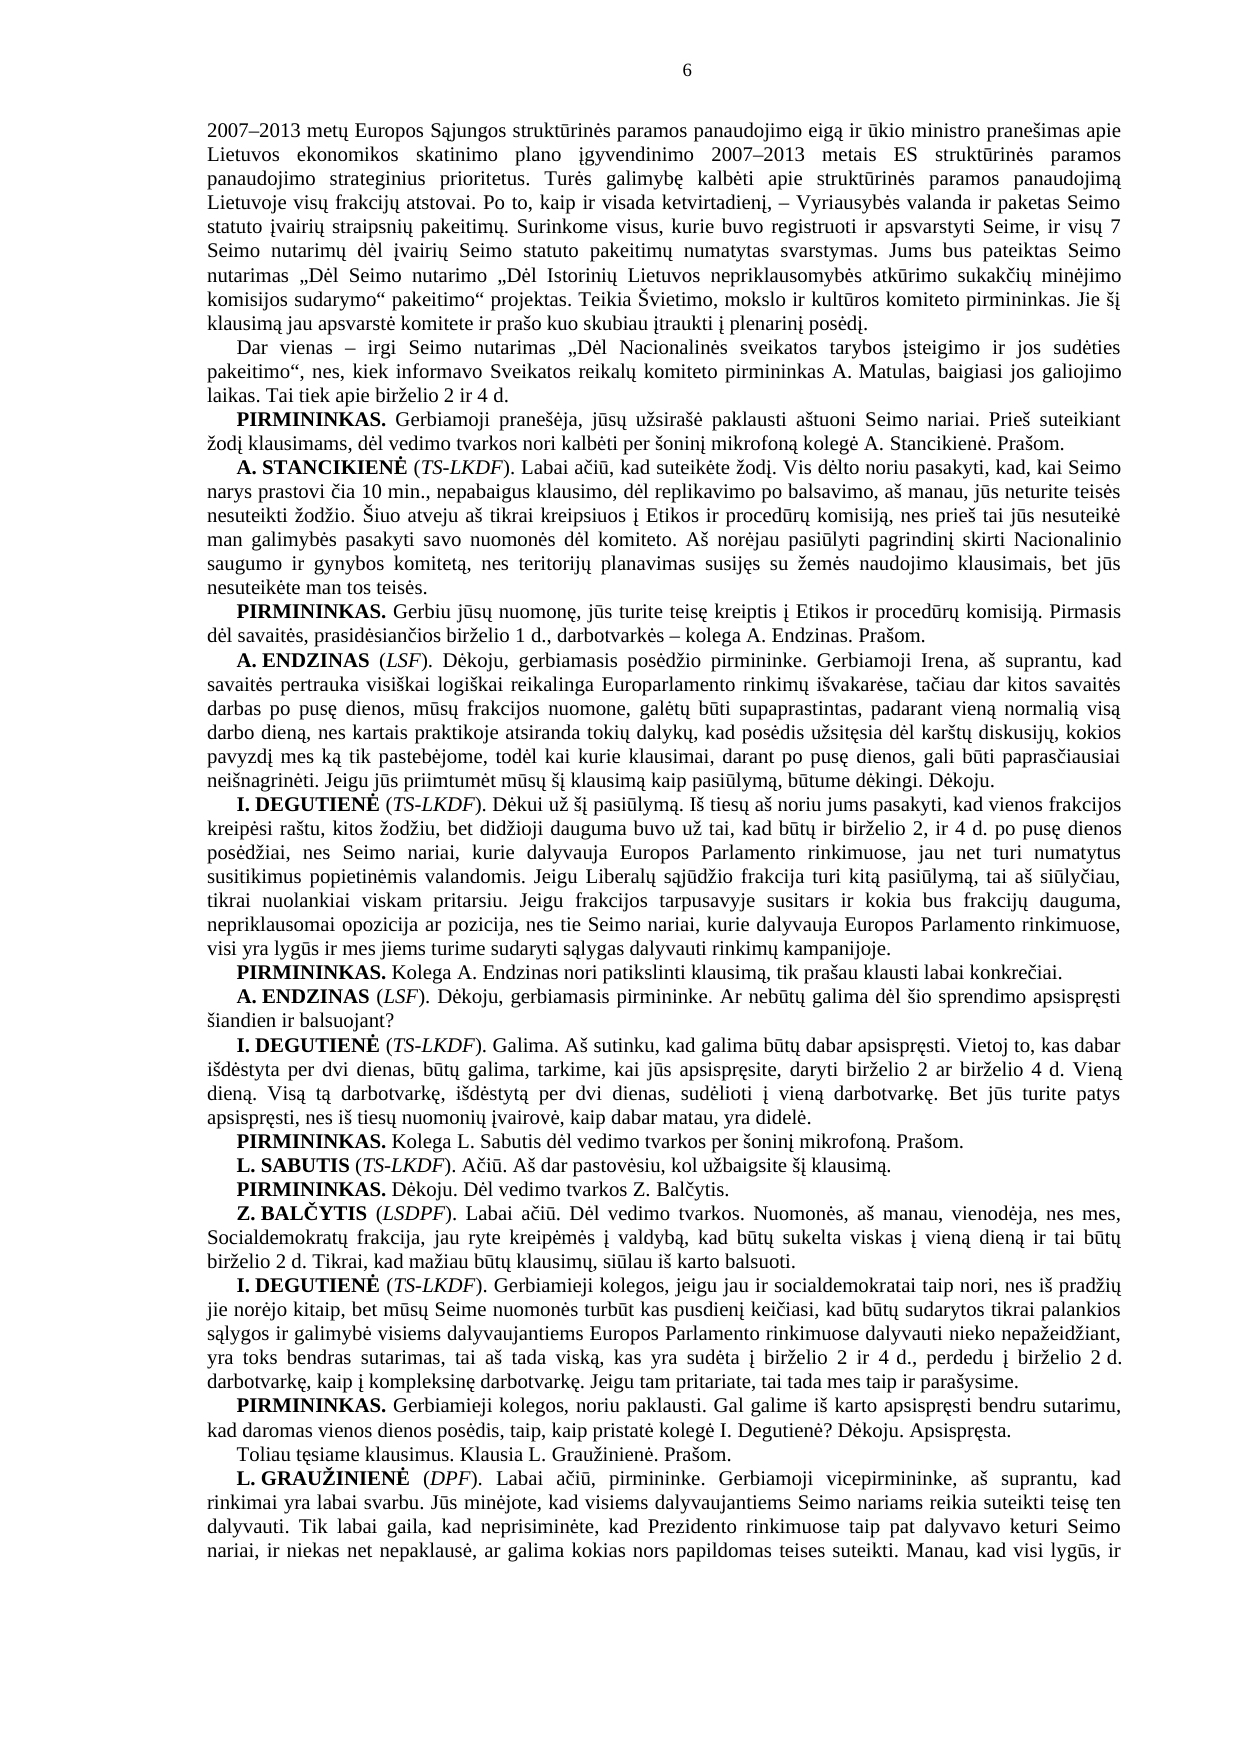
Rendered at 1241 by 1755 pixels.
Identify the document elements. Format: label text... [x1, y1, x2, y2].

text I. DEGUTIENĖ (TS-LKDF). Galima. Aš sutinku, kad galima būtų dabar apsispręsti. Vietoj to, kas dabar išdėstyta per dvi dienas, būtų galima, tarkime, kai jūs apsispręsite, daryti birželio 2 ar birželio 4 d. Vieną dieną. Visą tą darbotvarkę, išdėstytą per dvi dienas, sudėlioti į vieną darbotvarkę. Bet jūs turite patys apsispręsti, nes iš tiesų nuomonių įvairovė, kaip dabar matau, yra didelė. [207, 1032, 1122, 1129]
text 2007–2013 metų Europos Sąjungos struktūrinės paramos panaudojimo eigą ir ūkio ministro pranešimas apie Lietuvos ekonomikos skatinimo plano įgyvendinimo 2007–2013 metais ES struktūrinės paramos panaudojimo strateginius prioritetus. Turės galimybę kalbėti apie struktūrinės paramos panaudojimą Lietuvoje visų frakcijų atstovai. Po to, kaip ir visada ketvirtadienį, – Vyriausybės valanda ir paketas Seimo statuto įvairių straipsnių pakeitimų. Surinkome visus, kurie buvo registruoti ir apsvarstyti Seime, ir visų 7 Seimo nutarimų dėl įvairių Seimo statuto pakeitimų numatytas svarstymas. Jums bus pateiktas Seimo nutarimas „Dėl Seimo nutarimo „Dėl Istorinių Lietuvos nepriklausomybės atkūrimo sukakčių minėjimo komisijos sudarymo“ pakeitimo“ projektas. Teikia Švietimo, mokslo ir kultūros komiteto pirmininkas. Jie šį klausimą jau apsvarstė komitete ir prašo kuo skubiau įtraukti į plenarinį posėdį. [207, 118, 1122, 335]
text PIRMININKAS. Gerbiamoji pranešėja, jūsų užsirašė paklausti aštuoni Seimo nariai. Prieš suteikiant žodį klausimams, dėl vedimo tvarkos nori kalbėti per šoninį mikrofoną kolegė A. Stancikienė. Prašom. [207, 407, 1122, 455]
text Z. BALČYTIS (LSDPF). Labai ačiū. Dėl vedimo tvarkos. Nuomonės, aš manau, vienodėja, nes mes, Socialdemokratų frakcija, jau ryte kreipėmės į valdybą, kad būtų sukelta viskas į vieną dieną ir tai būtų birželio 2 d. Tikrai, kad mažiau būtų klausimų, siūlau iš karto balsuoti. [207, 1201, 1122, 1273]
text A. STANCIKIENĖ (TS-LKDF). Labai ačiū, kad suteikėte žodį. Vis dėlto noriu pasakyti, kad, kai Seimo narys prastovi čia 10 min., nepabaigus klausimo, dėl replikavimo po balsavimo, aš manau, jūs neturite teisės nesuteikti žodžio. Šiuo atveju aš tikrai kreipsiuos į Etikos ir procedūrų komisiją, nes prieš tai jūs nesuteikė man galimybės pasakyti savo nuomonės dėl komiteto. Aš norėjau pasiūlyti pagrindinį skirti Nacionalinio saugumo ir gynybos komitetą, nes teritorijų planavimas susijęs su žemės naudojimo klausimais, bet jūs nesuteikėte man tos teisės. [207, 455, 1122, 599]
text PIRMININKAS. Kolega A. Endzinas nori patikslinti klausimą, tik prašau klausti labai konkrečiai. [207, 960, 1122, 984]
text L. GRAUŽINIENĖ (DPF). Labai ačiū, pirmininke. Gerbiamoji vicepirmininke, aš suprantu, kad rinkimai yra labai svarbu. Jūs minėjote, kad visiems dalyvaujantiems Seimo nariams reikia suteikti teisę ten dalyvauti. Tik labai gaila, kad neprisiminėte, kad Prezidento rinkimuose taip pat dalyvavo keturi Seimo nariai, ir niekas net nepaklausė, ar galima kokias nors papildomas teises suteikti. Manau, kad visi lygūs, ir [207, 1466, 1122, 1562]
text PIRMININKAS. Kolega L. Sabutis dėl vedimo tvarkos per šoninį mikrofoną. Prašom. [207, 1129, 1122, 1153]
text A. ENDZINAS (LSF). Dėkoju, gerbiamasis pirmininke. Ar nebūtų galima dėl šio sprendimo apsispręsti šiandien ir balsuojant? [207, 984, 1122, 1032]
text I. DEGUTIENĖ (TS-LKDF). Gerbiamieji kolegos, jeigu jau ir socialdemokratai taip nori, nes iš pradžių jie norėjo kitaip, bet mūsų Seime nuomonės turbūt kas pusdienį keičiasi, kad būtų sudarytos tikrai palankios sąlygos ir galimybė visiems dalyvaujantiems Europos Parlamento rinkimuose dalyvauti nieko nepažeidžiant, yra toks bendras sutarimas, tai aš tada viską, kas yra sudėta į birželio 2 ir 4 d., perdedu į birželio 2 d. darbotvarkę, kaip į kompleksinę darbotvarkę. Jeigu tam pritariate, tai tada mes taip ir parašysime. [207, 1273, 1122, 1393]
text L. SABUTIS (TS-LKDF). Ačiū. Aš dar pastovėsiu, kol užbaigsite šį klausimą. [207, 1153, 1122, 1177]
text PIRMININKAS. Gerbiu jūsų nuomonę, jūs turite teisę kreiptis į Etikos ir procedūrų komisiją. Pirmasis dėl savaitės, prasidėsiančios birželio 1 d., darbotvarkės – kolega A. Endzinas. Prašom. [207, 599, 1122, 647]
text PIRMININKAS. Gerbiamieji kolegos, noriu paklausti. Gal galime iš karto apsispręsti bendru sutarimu, kad daromas vienos dienos posėdis, taip, kaip pristatė kolegė I. Degutienė? Dėkoju. Apsispręsta. [207, 1393, 1122, 1442]
text A. ENDZINAS (LSF). Dėkoju, gerbiamasis posėdžio pirmininke. Gerbiamoji Irena, aš suprantu, kad savaitės pertrauka visiškai logiškai reikalinga Europarlamento rinkimų išvakarėse, tačiau dar kitos savaitės darbas po pusę dienos, mūsų frakcijos nuomone, galėtų būti supaprastintas, padarant vieną normalią visą darbo dieną, nes kartais praktikoje atsiranda tokių dalykų, kad posėdis užsitęsia dėl karštų diskusijų, kokios pavyzdį mes ką tik pastebėjome, todėl kai kurie klausimai, darant po pusę dienos, gali būti paprasčiausiai neišnagrinėti. Jeigu jūs priimtumėt mūsų šį klausimą kaip pasiūlymą, būtume dėkingi. Dėkoju. [207, 647, 1122, 792]
text PIRMININKAS. Dėkoju. Dėl vedimo tvarkos Z. Balčytis. [207, 1177, 1122, 1201]
text I. DEGUTIENĖ (TS-LKDF). Dėkui už šį pasiūlymą. Iš tiesų aš noriu jums pasakyti, kad vienos frakcijos kreipėsi raštu, kitos žodžiu, bet didžioji dauguma buvo už tai, kad būtų ir birželio 2, ir 4 d. po pusę dienos posėdžiai, nes Seimo nariai, kurie dalyvauja Europos Parlamento rinkimuose, jau net turi numatytus susitikimus popietinėmis valandomis. Jeigu Liberalų sąjūdžio frakcija turi kitą pasiūlymą, tai aš siūlyčiau, tikrai nuolankiai viskam pritarsiu. Jeigu frakcijos tarpusavyje susitars ir kokia bus frakcijų dauguma, nepriklausomai opozicija ar pozicija, nes tie Seimo nariai, kurie dalyvauja Europos Parlamento rinkimuose, visi yra lygūs ir mes jiems turime sudaryti sąlygas dalyvauti rinkimų kampanijoje. [207, 792, 1122, 960]
text Toliau tęsiame klausimus. Klausia L. Graužinienė. Prašom. [207, 1442, 1122, 1466]
text Dar vienas – irgi Seimo nutarimas „Dėl Nacionalinės sveikatos tarybos įsteigimo ir jos sudėties pakeitimo“, nes, kiek informavo Sveikatos reikalų komiteto pirmininkas A. Matulas, baigiasi jos galiojimo laikas. Tai tiek apie birželio 2 ir 4 d. [207, 335, 1122, 407]
